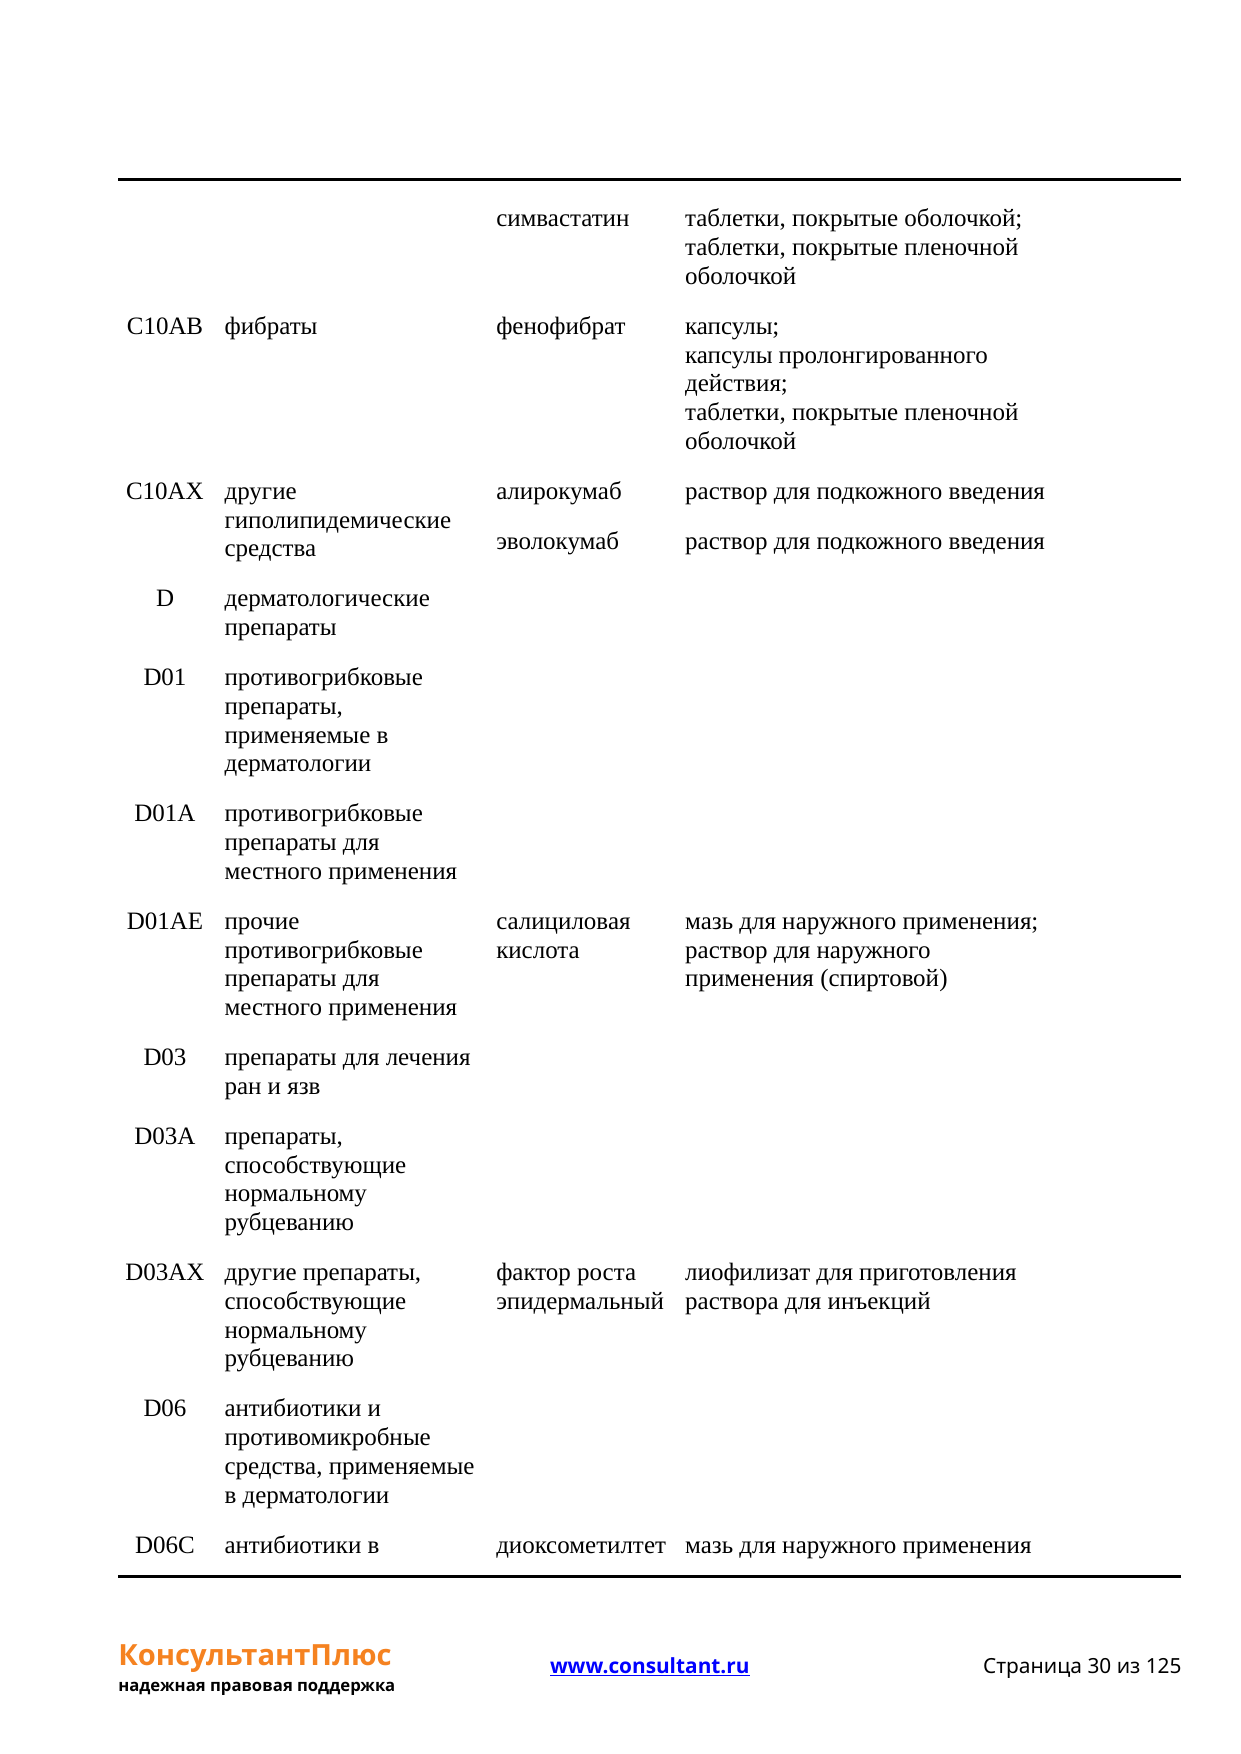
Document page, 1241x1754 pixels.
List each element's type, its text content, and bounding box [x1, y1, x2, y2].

table_cell [218, 193, 489, 300]
table_cell лиофилизат для приготовления раствора для инъекций [679, 1247, 1056, 1383]
table_cell прочие противогрибковые препараты для местного применения [218, 895, 489, 1032]
table_cell C10AB [112, 300, 218, 465]
table_cell D03AX [112, 1247, 218, 1383]
table_cell D03 [112, 1032, 218, 1110]
table_cell D01A [112, 788, 218, 895]
table_cell таблетки, покрытые оболочкой; таблетки, покрытые пленочной оболочкой [679, 193, 1056, 300]
table_cell препараты для лечения ран и язв [218, 1032, 489, 1110]
table_cell [679, 788, 1056, 895]
table_cell алирокумаб [490, 465, 678, 515]
table_cell D06 [112, 1383, 218, 1519]
table_cell симвастатин [490, 193, 678, 300]
table_cell противогрибковые препараты для местного применения [218, 788, 489, 895]
table_cell капсулы; капсулы пролонгированного действия; таблетки, покрытые пленочной оболочкой [679, 300, 1056, 465]
table_cell фактор роста эпидермальный [490, 1247, 678, 1383]
table_cell D [112, 573, 218, 652]
table_cell [679, 573, 1056, 652]
table_cell препараты, способствующие нормальному рубцеванию [218, 1110, 489, 1247]
table_cell раствор для подкожного введения [679, 515, 1056, 573]
table_cell [490, 1383, 678, 1519]
table_cell противогрибковые препараты, применяемые в дерматологии [218, 652, 489, 788]
table_cell [490, 652, 678, 788]
table_cell мазь для наружного применения [679, 1519, 1056, 1569]
table_cell [679, 1032, 1056, 1110]
table_cell [490, 788, 678, 895]
table_cell диоксометилтет [490, 1519, 678, 1569]
table_cell другие препараты, способствующие нормальному рубцеванию [218, 1247, 489, 1383]
table_cell мазь для наружного применения; раствор для наружного применения (спиртовой) [679, 895, 1056, 1032]
table_cell D06C [112, 1519, 218, 1569]
table_cell D03A [112, 1110, 218, 1247]
table_cell антибиотики и противомикробные средства, применяемые в дерматологии [218, 1383, 489, 1519]
table_cell [679, 652, 1056, 788]
table_cell дерматологические препараты [218, 573, 489, 652]
table_cell другие гиполипидемические средства [218, 465, 489, 573]
table_cell [490, 573, 678, 652]
table_cell антибиотики в [218, 1519, 489, 1569]
table_cell C10AX [112, 465, 218, 573]
table_cell D01AE [112, 895, 218, 1032]
table_cell фенофибрат [490, 300, 678, 465]
table_cell [679, 1383, 1056, 1519]
table_cell фибраты [218, 300, 489, 465]
table_cell [490, 1032, 678, 1110]
table_cell D01 [112, 652, 218, 788]
table_cell эволокумаб [490, 515, 678, 573]
table_cell раствор для подкожного введения [679, 465, 1056, 515]
table_cell [679, 1110, 1056, 1247]
table_cell [490, 1110, 678, 1247]
table_cell салициловая кислота [490, 895, 678, 1032]
table_cell [112, 193, 218, 300]
